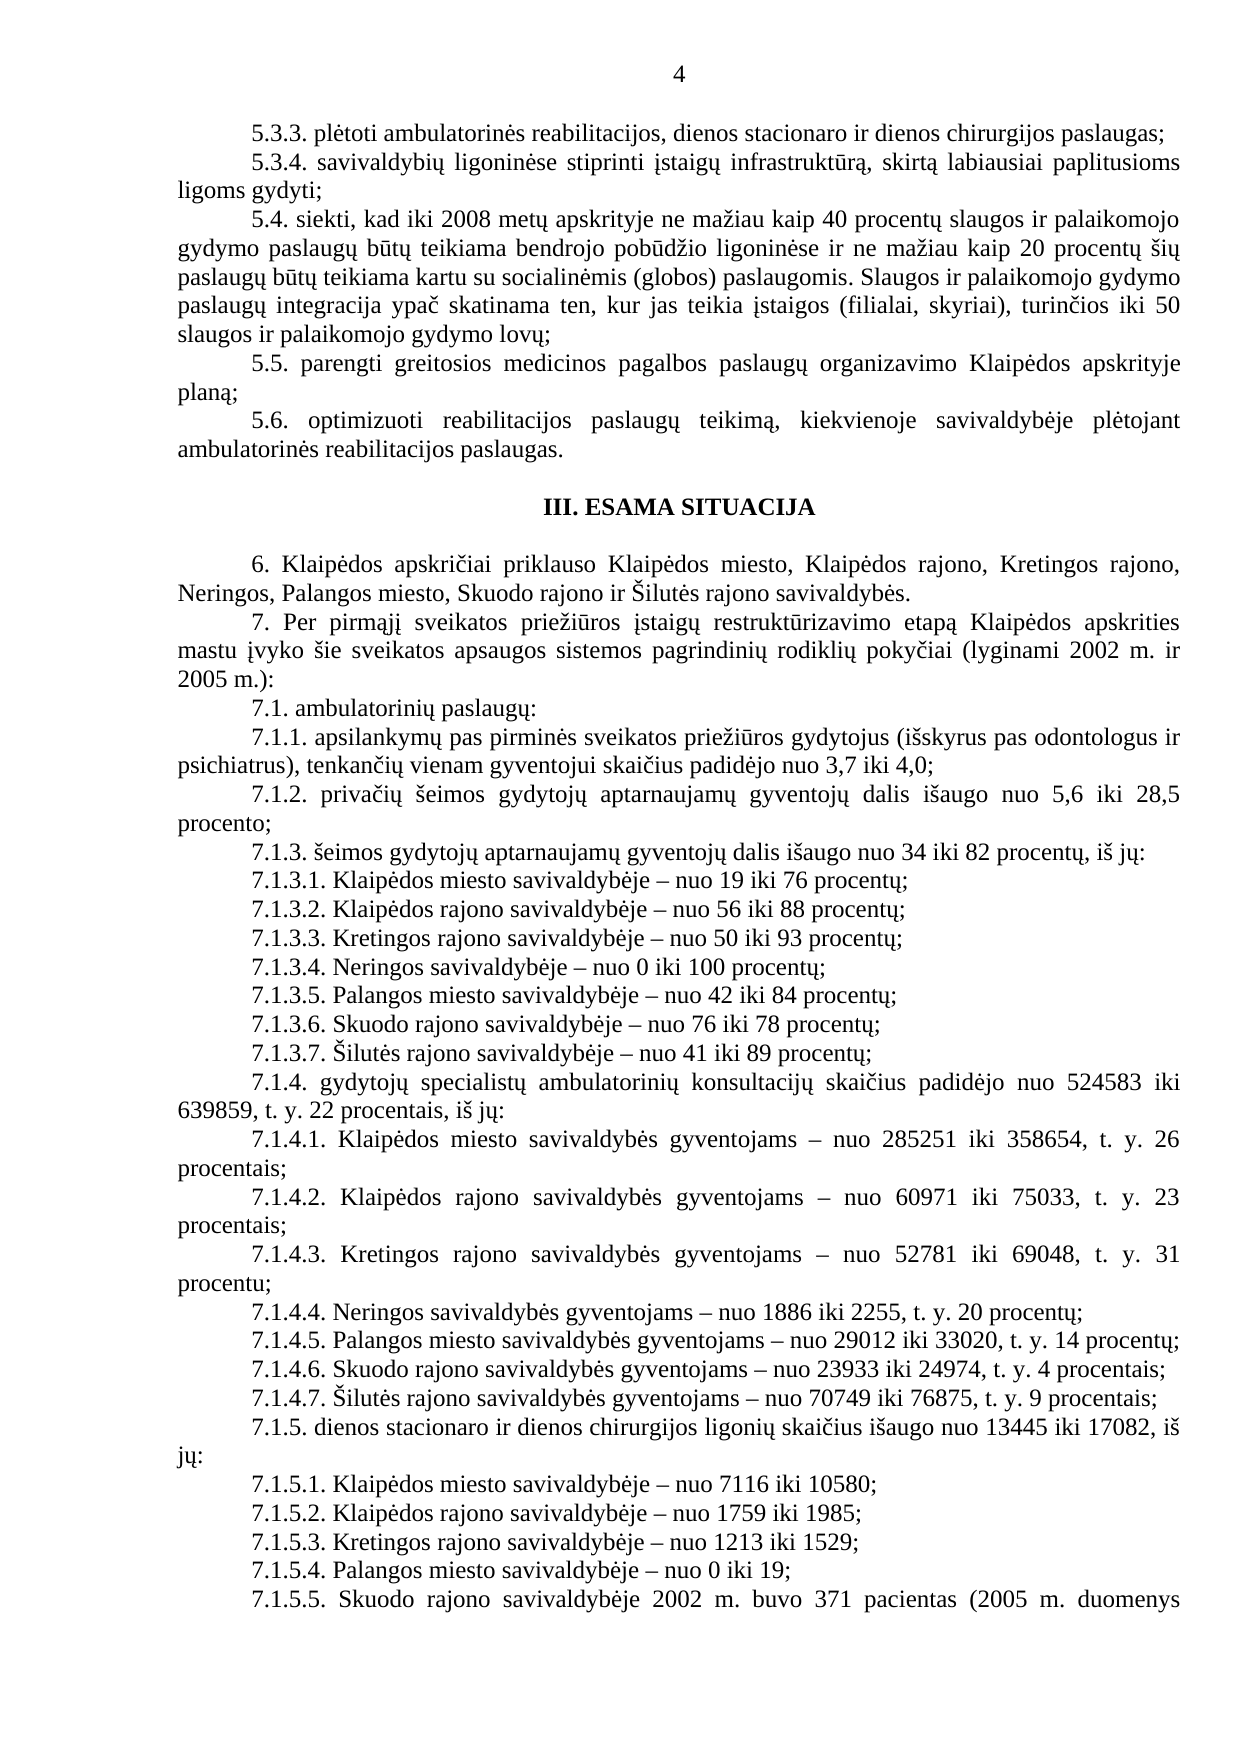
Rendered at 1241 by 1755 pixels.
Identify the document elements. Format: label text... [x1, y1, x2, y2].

text 7.1.5.3. Kretingos rajono savivaldybėje – nuo 1213 iki 1529; [177, 1527, 1181, 1556]
text 7.1.4.2. Klaipėdos rajono savivaldybės gyventojams – nuo 60971 iki 75033, t. y. 23 procentais; [177, 1182, 1181, 1239]
text 5.4. siekti, kad iki 2008 metų apskrityje ne mažiau kaip 40 procentų slaugos ir palaikomojo gydymo paslaugų būtų teikiama bendrojo pobūdžio ligoninėse ir ne mažiau kaip 20 procentų šių paslaugų būtų teikiama kartu su socialinėmis (globos) paslaugomis. Slaugos ir palaikomojo gydymo paslaugų integracija ypač skatinama ten, kur jas teikia įstaigos (filialai, skyriai), turinčios iki 50 slaugos ir palaikomojo gydymo lovų; [177, 204, 1181, 348]
text 7.1.4.4. Neringos savivaldybės gyventojams – nuo 1886 iki 2255, t. y. 20 procentų; [177, 1297, 1181, 1326]
text 5.6. optimizuoti reabilitacijos paslaugų teikimą, kiekvienoje savivaldybėje plėtojant ambulatorinės reabilitacijos paslaugas. [177, 406, 1181, 463]
text 7.1.5.4. Palangos miesto savivaldybėje – nuo 0 iki 19; [177, 1556, 1181, 1584]
text 7.1.5.1. Klaipėdos miesto savivaldybėje – nuo 7116 iki 10580; [177, 1469, 1181, 1498]
text 7.1.4.1. Klaipėdos miesto savivaldybės gyventojams – nuo 285251 iki 358654, t. y. 26 procentais; [177, 1124, 1181, 1182]
text 7.1.1. apsilankymų pas pirminės sveikatos priežiūros gydytojus (išskyrus pas odontologus ir psichiatrus), tenkančių vienam gyventojui skaičius padidėjo nuo 3,7 iki 4,0; [177, 722, 1181, 779]
text 7.1.3.2. Klaipėdos rajono savivaldybėje – nuo 56 iki 88 procentų; [177, 894, 1181, 923]
text 7.1.4. gydytojų specialistų ambulatorinių konsultacijų skaičius padidėjo nuo 524583 iki 639859, t. y. 22 procentais, iš jų: [177, 1067, 1181, 1124]
text 7.1.5. dienos stacionaro ir dienos chirurgijos ligonių skaičius išaugo nuo 13445 iki 17082, iš jų: [177, 1412, 1181, 1469]
text 6. Klaipėdos apskričiai priklauso Klaipėdos miesto, Klaipėdos rajono, Kretingos rajono, Neringos, Palangos miesto, Skuodo rajono ir Šilutės rajono savivaldybės. [177, 549, 1181, 607]
text 7.1.5.5. Skuodo rajono savivaldybėje 2002 m. buvo 371 pacientas (2005 m. duomenys [177, 1584, 1181, 1613]
text 7.1. ambulatorinių paslaugų: [177, 693, 1181, 722]
text 5.3.3. plėtoti ambulatorinės reabilitacijos, dienos stacionaro ir dienos chirurgijos paslaugas; [177, 118, 1181, 147]
text 7.1.5.2. Klaipėdos rajono savivaldybėje – nuo 1759 iki 1985; [177, 1498, 1181, 1527]
text 5.5. parengti greitosios medicinos pagalbos paslaugų organizavimo Klaipėdos apskrityje planą; [177, 348, 1181, 406]
text 7.1.3.1. Klaipėdos miesto savivaldybėje – nuo 19 iki 76 procentų; [177, 866, 1181, 894]
text 7.1.4.7. Šilutės rajono savivaldybės gyventojams – nuo 70749 iki 76875, t. y. 9 procentais; [177, 1383, 1181, 1412]
text 7.1.4.3. Kretingos rajono savivaldybės gyventojams – nuo 52781 iki 69048, t. y. 31 procentu; [177, 1239, 1181, 1297]
text 5.3.4. savivaldybių ligoninėse stiprinti įstaigų infrastruktūrą, skirtą labiausiai paplitusioms ligoms gydyti; [177, 147, 1181, 204]
text 7.1.3.7. Šilutės rajono savivaldybėje – nuo 41 iki 89 procentų; [177, 1038, 1181, 1067]
text 7.1.3. šeimos gydytojų aptarnaujamų gyventojų dalis išaugo nuo 34 iki 82 procentų, iš jų: [177, 837, 1181, 866]
text 7.1.3.4. Neringos savivaldybėje – nuo 0 iki 100 procentų; [177, 952, 1181, 981]
text 7.1.4.6. Skuodo rajono savivaldybės gyventojams – nuo 23933 iki 24974, t. y. 4 procentais; [177, 1354, 1181, 1383]
text 7.1.3.3. Kretingos rajono savivaldybėje – nuo 50 iki 93 procentų; [177, 923, 1181, 952]
text III. ESAMA SITUACIJA [177, 492, 1181, 521]
text 7.1.4.5. Palangos miesto savivaldybės gyventojams – nuo 29012 iki 33020, t. y. 14 procentų; [177, 1326, 1181, 1354]
text 7.1.3.5. Palangos miesto savivaldybėje – nuo 42 iki 84 procentų; [177, 981, 1181, 1009]
text 7.1.3.6. Skuodo rajono savivaldybėje – nuo 76 iki 78 procentų; [177, 1009, 1181, 1038]
text 7.1.2. privačių šeimos gydytojų aptarnaujamų gyventojų dalis išaugo nuo 5,6 iki 28,5 procento; [177, 779, 1181, 837]
text 7. Per pirmąjį sveikatos priežiūros įstaigų restruktūrizavimo etapą Klaipėdos apskrities mastu įvyko šie sveikatos apsaugos sistemos pagrindinių rodiklių pokyčiai (lyginami 2002 m. ir 2005 m.): [177, 607, 1181, 693]
